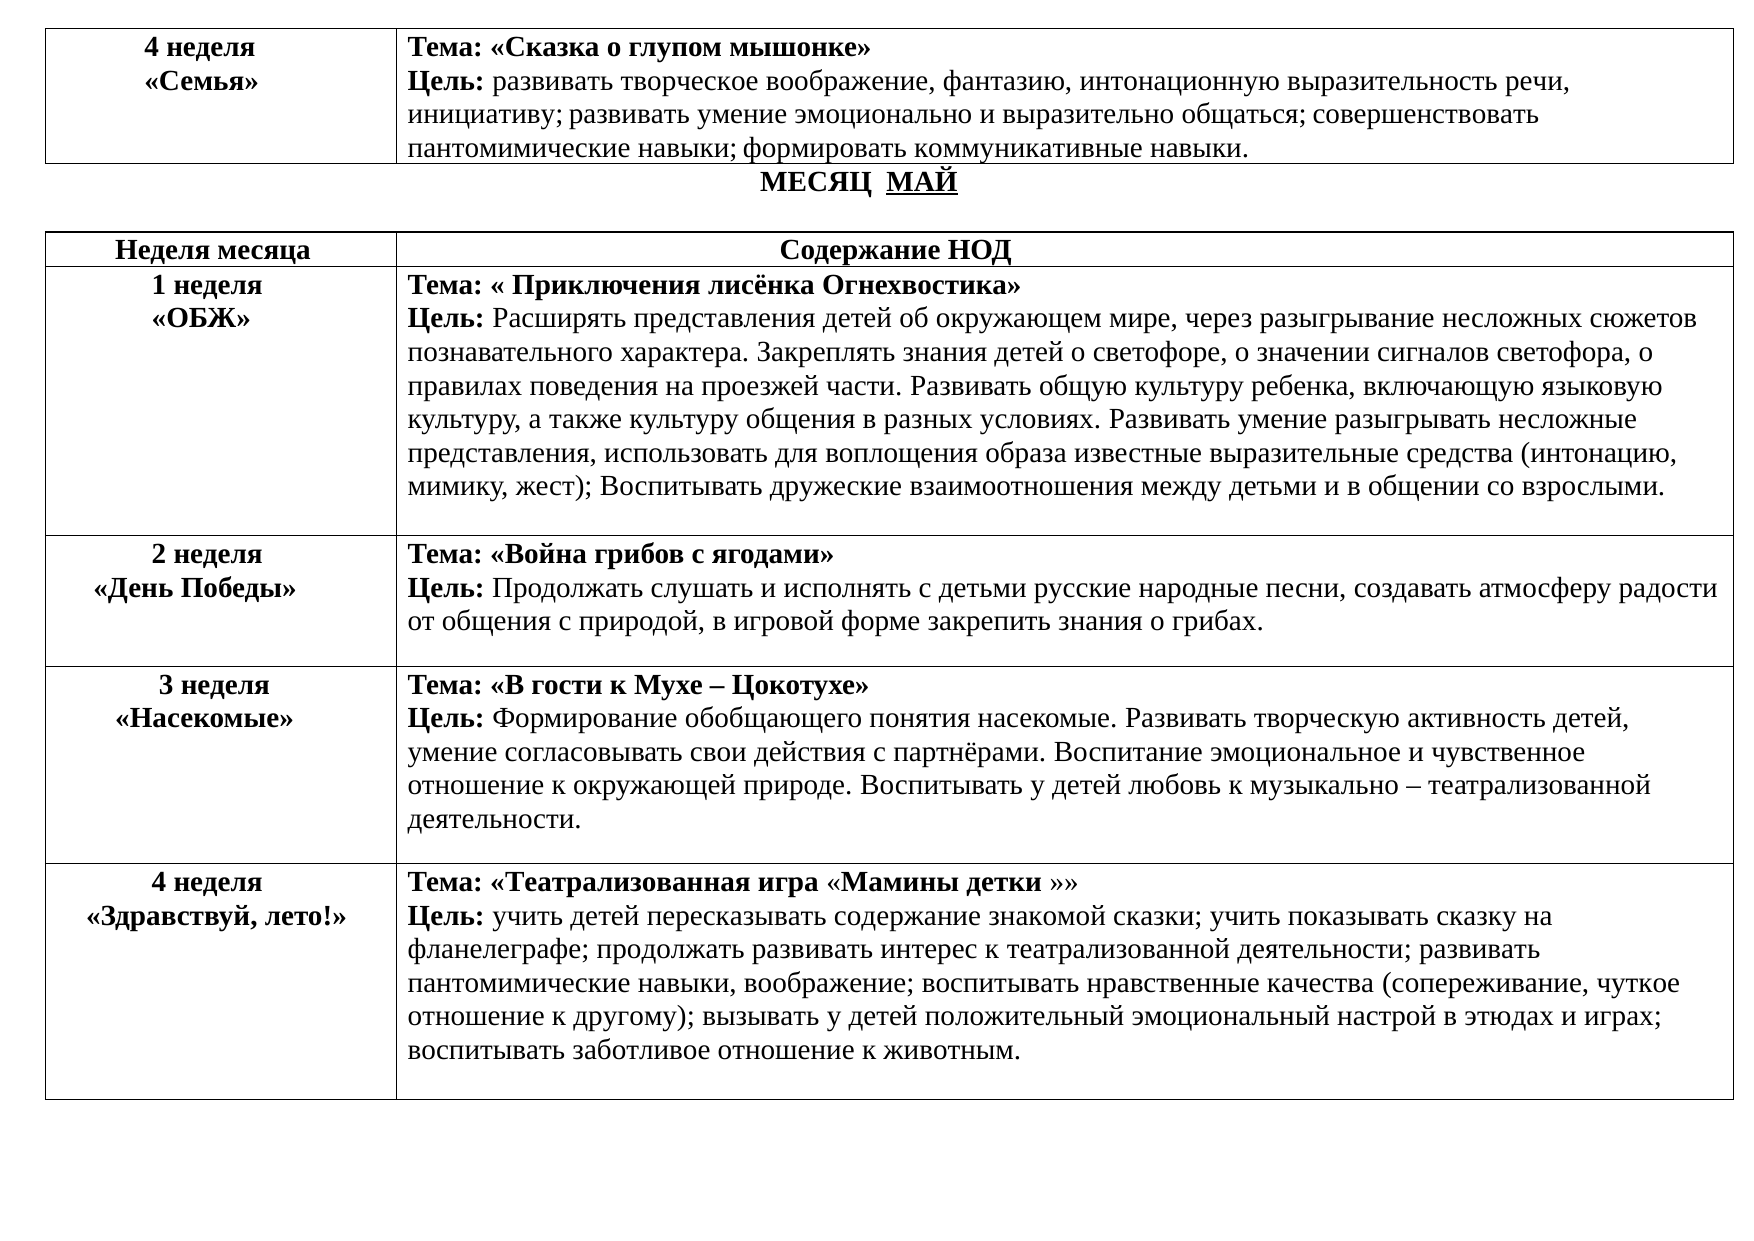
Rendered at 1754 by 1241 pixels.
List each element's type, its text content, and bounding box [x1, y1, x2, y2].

table_header Неделя месяца [46, 233, 396, 266]
table_cell 4 неделя «Здравствуй, лето!» [46, 864, 396, 1099]
table_cell Тема: «В гости к Мухе – Цокотухе» Цель: Формирование обобщающего понятия насекомые. Развивать творческую активность детей, умение согласовывать свои действия с партнёрами. Воспитание эмоциональное и чувственное отношение к окружающей природе. Воспитывать у детей любовь к музыкально – театрализованной деятельности. [397, 667, 1733, 863]
table_cell Тема: «Сказка о глупом мышонке» Цель: развивать творческое воображение, фантазию, интонационную выразительность речи, инициативу; развивать умение эмоционально и выразительно общаться; совершенствовать пантомимические навыки; формировать коммуникативные навыки. [397, 29, 1733, 163]
table_cell Тема: «Война грибов с ягодами» Цель: Продолжать слушать и исполнять с детьми русские народные песни, создавать атмосферу радости от общения с природой, в игровой форме закрепить знания о грибах. [397, 536, 1733, 666]
table_cell 1 неделя «ОБЖ» [46, 267, 396, 535]
table_cell Тема: «Театрализованная игра «Мамины детки »» Цель: учить детей пересказывать содержание знакомой сказки; учить показывать сказку на фланелеграфе; продолжать развивать интерес к театрализованной деятельности; развивать пантомимические навыки, воображение; воспитывать нравственные качества (сопереживание, чуткое отношение к другому); вызывать у детей положительный эмоциональный настрой в этюдах и играх; воспитывать заботливое отношение к животным. [397, 864, 1733, 1099]
table_header Содержание НОД [397, 233, 1733, 266]
text МЕСЯЦ МАЙ [45, 164, 1711, 198]
table_cell 4 неделя «Семья» [46, 29, 396, 163]
table_cell 3 неделя «Насекомые» [46, 667, 396, 863]
table_cell 2 неделя «День Победы» [46, 536, 396, 666]
table_cell Тема: « Приключения лисёнка Огнехвостика» Цель: Расширять представления детей об окружающем мире, через разыгрывание несложных сюжетов познавательного характера. Закреплять знания детей о светофоре, о значении сигналов светофора, о правилах поведения на проезжей части. Развивать общую культуру ребенка, включающую языковую культуру, а также культуру общения в разных условиях. Развивать умение разыгрывать несложные представления, использовать для воплощения образа известные выразительные средства (интонацию, мимику, жест); Воспитывать дружеские взаимоотношения между детьми и в общении со взрослыми. [397, 267, 1733, 535]
